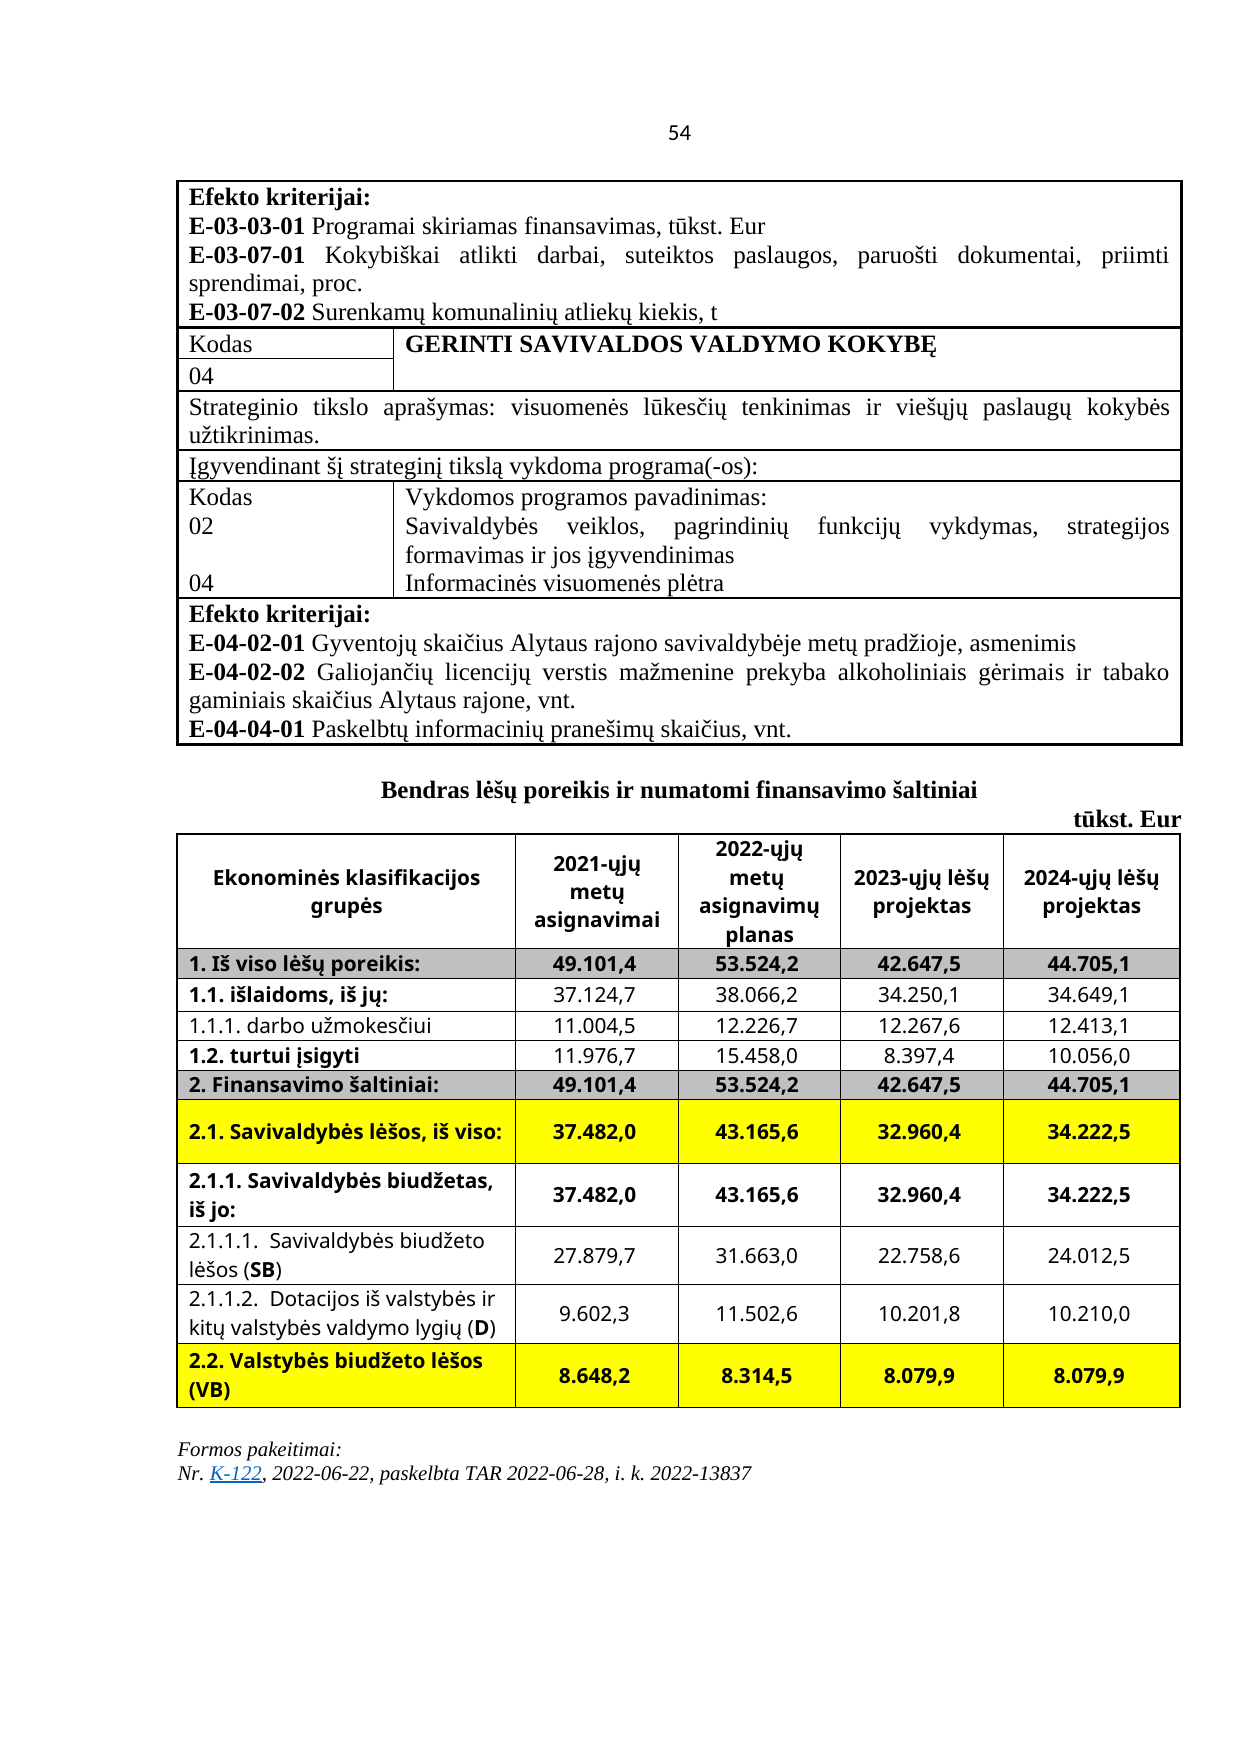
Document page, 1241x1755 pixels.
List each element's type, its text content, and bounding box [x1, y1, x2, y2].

table_header Ekonominės klasifikacijos grupės [178, 835, 515, 948]
table_cell 12.413,1 [1004, 1012, 1179, 1040]
text Nr. K-122, 2022-06-22, paskelbta TAR 2022-06-28, i. k. 2022-13837 [177, 1461, 1181, 1484]
table_cell 10.210,0 [1004, 1285, 1179, 1343]
text Bendras lėšų poreikis ir numatomi finansavimo šaltiniai [177, 775, 1181, 804]
table_cell 49.101,4 [516, 1071, 678, 1099]
table_cell 34.649,1 [1004, 979, 1179, 1011]
table_cell Efekto kriterijai: E-04-02-01 Gyventojų skaičius Alytaus rajono savivaldybėje metų pradžioje, asmenimis E-04-02-02 Galiojančių licencijų verstis mažmenine prekyba alkoholiniais gėrimais ir tabako gaminiais skaičius Alytaus rajone, vnt. E-04-04-01 Paskelbtų informacinių pranešimų skaičius, vnt. [179, 599, 1180, 743]
table_cell 10.056,0 [1004, 1041, 1179, 1069]
table_cell 31.663,0 [679, 1227, 840, 1283]
table_cell 34.222,5 [1004, 1100, 1179, 1163]
table_cell 12.226,7 [679, 1012, 840, 1040]
table_cell 37.124,7 [516, 979, 678, 1011]
table_cell 27.879,7 [516, 1227, 678, 1283]
table_header 2024-ųjų lėšų projektas [1004, 835, 1179, 948]
table_cell 34.250,1 [841, 979, 1003, 1011]
table_cell 24.012,5 [1004, 1227, 1179, 1283]
table_cell 2.1.1.1. Savivaldybės biudžeto lėšos (SB) [178, 1227, 515, 1283]
table_cell 8.397,4 [841, 1041, 1003, 1069]
table_cell 2. Finansavimo šaltiniai: [178, 1071, 515, 1099]
table_cell 37.482,0 [516, 1164, 678, 1226]
table_cell Įgyvendinant šį strateginį tikslą vykdoma programa(-os): [179, 451, 1180, 480]
table_cell 2.1.1.2. Dotacijos iš valstybės ir kitų valstybės valdymo lygių (D) [178, 1285, 515, 1343]
table_cell 04 [179, 359, 393, 390]
table_cell 22.758,6 [841, 1227, 1003, 1283]
table_cell 8.314,5 [679, 1344, 840, 1407]
table_cell 49.101,4 [516, 949, 678, 978]
table_cell 34.222,5 [1004, 1164, 1179, 1226]
table_cell Strateginio tikslo aprašymas: visuomenės lūkesčių tenkinimas ir viešųjų paslaugų kokybės užtikrinimas. [179, 392, 1180, 449]
table_cell 38.066,2 [679, 979, 840, 1011]
table_header 2021-ųjų metų asignavimai [516, 835, 678, 948]
table_cell 11.976,7 [516, 1041, 678, 1069]
table_cell 53.524,2 [679, 949, 840, 978]
table_cell Gerinti savivaldos valdymo kokybę [394, 329, 1180, 390]
text tūkst. Eur [177, 804, 1181, 832]
table_cell Vykdomos programos pavadinimas: Savivaldybės veiklos, pagrindinių funkcijų vykdymas, strategijos formavimas ir jos įgyvendinimas Informacinės visuomenės plėtra [394, 482, 1180, 597]
table_cell 2.1. Savivaldybės lėšos, iš viso: [178, 1100, 515, 1163]
table_cell 44.705,1 [1004, 949, 1179, 978]
table_cell 32.960,4 [841, 1100, 1003, 1163]
table_cell 2.1.1. Savivaldybės biudžetas, iš jo: [178, 1164, 515, 1226]
table_cell 11.004,5 [516, 1012, 678, 1040]
table_cell 1.2. turtui įsigyti [178, 1041, 515, 1069]
table_cell 8.079,9 [841, 1344, 1003, 1407]
table_cell 37.482,0 [516, 1100, 678, 1163]
table_cell Kodas [179, 329, 393, 358]
table_cell 43.165,6 [679, 1100, 840, 1163]
table_cell 44.705,1 [1004, 1071, 1179, 1099]
table_cell 53.524,2 [679, 1071, 840, 1099]
table_cell 1. Iš viso lėšų poreikis: [178, 949, 515, 978]
table_cell 10.201,8 [841, 1285, 1003, 1343]
table_cell 11.502,6 [679, 1285, 840, 1343]
text Formos pakeitimai: [177, 1436, 1181, 1461]
table_cell 8.079,9 [1004, 1344, 1179, 1407]
table_cell 42.647,5 [841, 949, 1003, 978]
table_cell 1.1. išlaidoms, iš jų: [178, 979, 515, 1011]
table_cell 12.267,6 [841, 1012, 1003, 1040]
table_cell 42.647,5 [841, 1071, 1003, 1099]
table_cell 1.1.1. darbo užmokesčiui [178, 1012, 515, 1040]
table_cell 15.458,0 [679, 1041, 840, 1069]
table_cell Kodas 02 04 [179, 482, 393, 597]
table_cell 8.648,2 [516, 1344, 678, 1407]
table_cell Efekto kriterijai: E-03-03-01 Programai skiriamas finansavimas, tūkst. Eur E-03-07-01 Kokybiškai atlikti darbai, suteiktos paslaugos, paruošti dokumentai, priimti sprendimai, proc. E-03-07-02 Surenkamų komunalinių atliekų kiekis, t [179, 182, 1180, 326]
table_cell 32.960,4 [841, 1164, 1003, 1226]
table_cell 9.602,3 [516, 1285, 678, 1343]
table_header 2022-ųjų metų asignavimų planas [679, 835, 840, 948]
table_cell 43.165,6 [679, 1164, 840, 1226]
table_header 2023-ųjų lėšų projektas [841, 835, 1003, 948]
table_cell 2.2. Valstybės biudžeto lėšos (VB) [178, 1344, 515, 1407]
